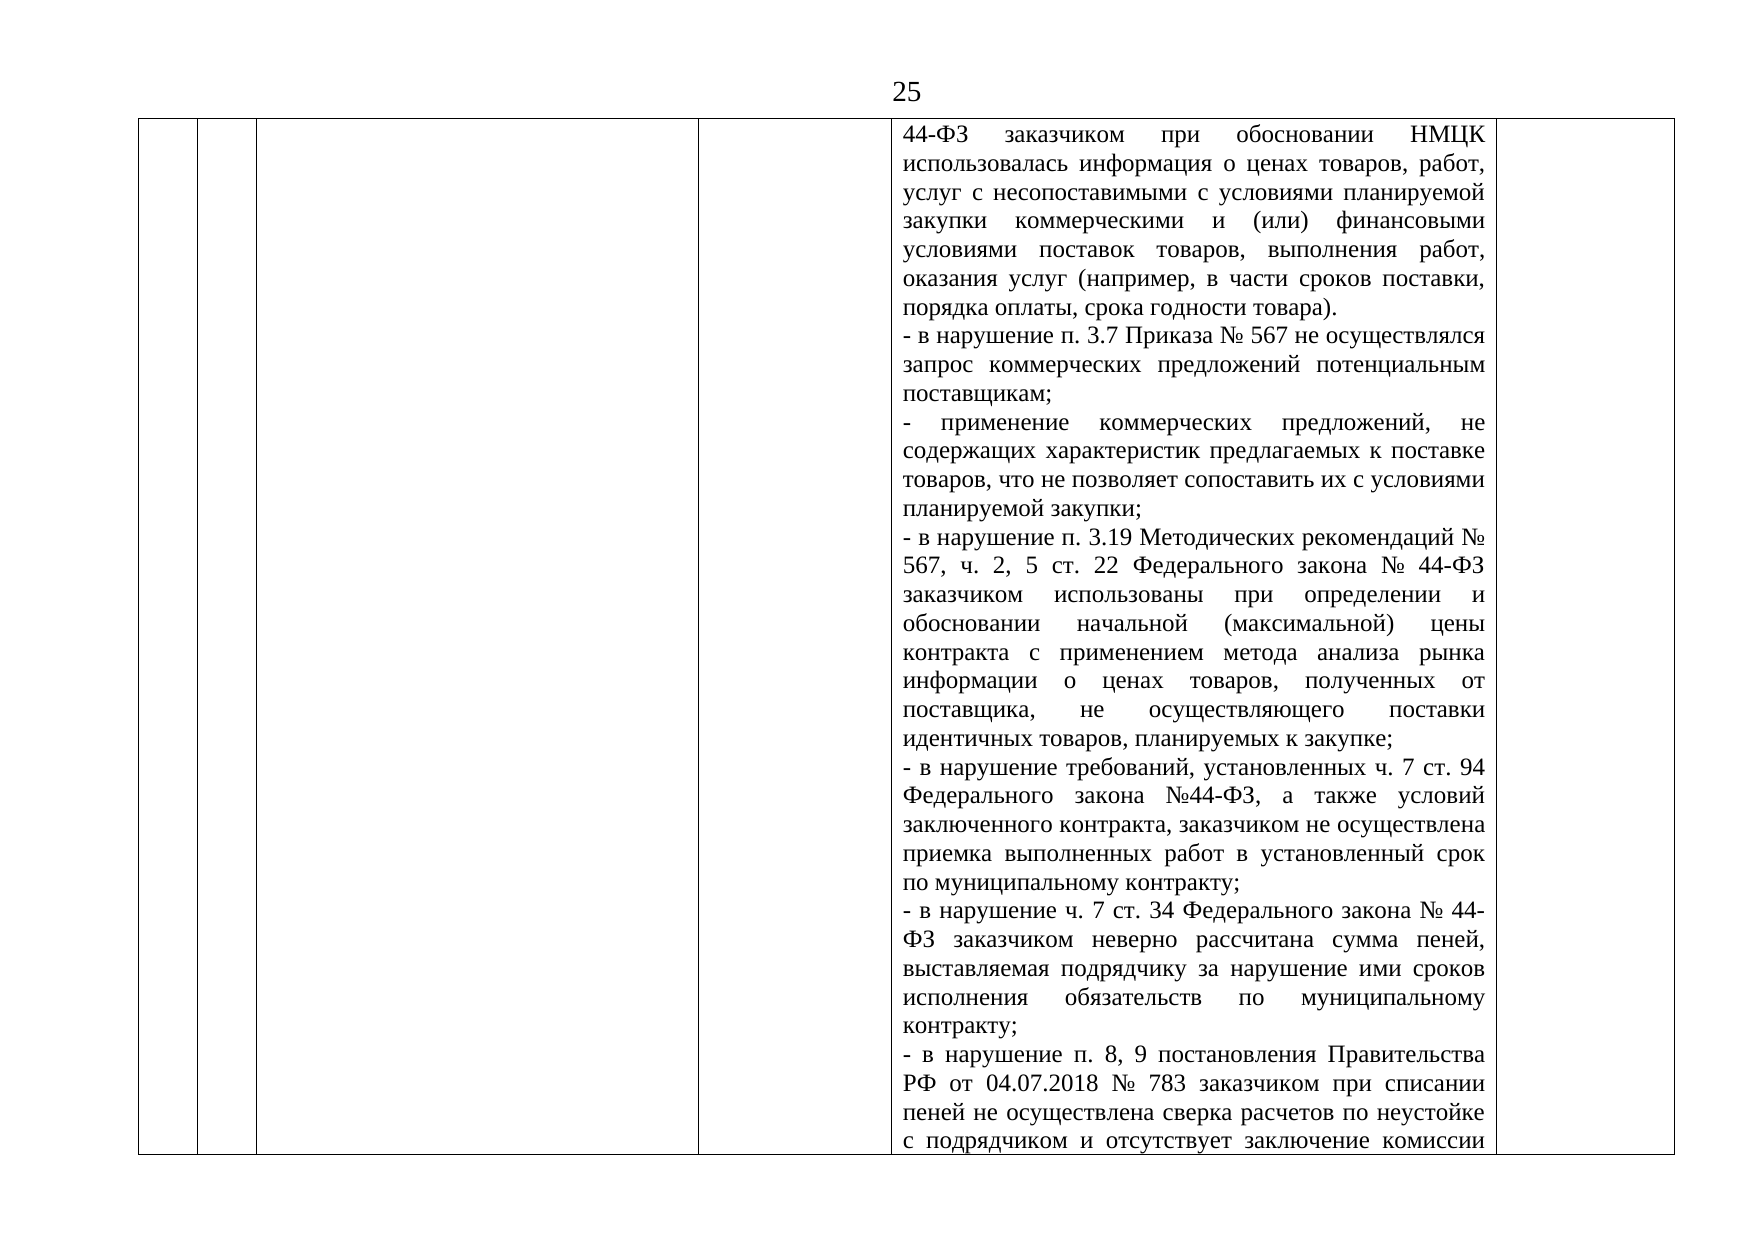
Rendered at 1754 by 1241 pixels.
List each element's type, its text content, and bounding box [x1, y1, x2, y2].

table_cell 44-ФЗ заказчиком при обосновании НМЦК использовалась информация о ценах товаров, работ, услуг с несопоставимыми с условиями планируемой закупки коммерческими и (или) финансовыми условиями поставок товаров, выполнения работ, оказания услуг (например, в части сроков поставки, порядка оплаты, срока годности товара). - в нарушение п. 3.7 Приказа № 567 не осуществлялся запрос коммерческих предложений потенциальным поставщикам; - применение коммерческих предложений, не содержащих характеристик предлагаемых к поставке товаров, что не позволяет сопоставить их с условиями планируемой закупки; - в нарушение п. 3.19 Методических рекомендаций № 567, ч. 2, 5 ст. 22 Федерального закона № 44-ФЗ заказчиком использованы при определении и обосновании начальной (максимальной) цены контракта с применением метода анализа рынка информации о ценах товаров, полученных от поставщика, не осуществляющего поставки идентичных товаров, планируемых к закупке; - в нарушение требований, установленных ч. 7 ст. 94 Федерального закона №44-ФЗ, а также условий заключенного контракта, заказчиком не осуществлена приемка выполненных работ в установленный срок по муниципальному контракту; - в нарушение ч. 7 ст. 34 Федерального закона № 44-ФЗ заказчиком неверно рассчитана сумма пеней, выставляемая подрядчику за нарушение ими сроков исполнения обязательств по муниципальному контракту; - в нарушение п. 8, 9 постановления Правительства РФ от 04.07.2018 № 783 заказчиком при списании пеней не осуществлена сверка расчетов по неустойке с подрядчиком и отсутствует заключение комиссии [892, 119, 1496, 1154]
table_cell [699, 119, 891, 1154]
table_cell [198, 119, 256, 1154]
table_cell [257, 119, 698, 1154]
table_cell [139, 119, 197, 1154]
table_cell [1497, 119, 1674, 1154]
